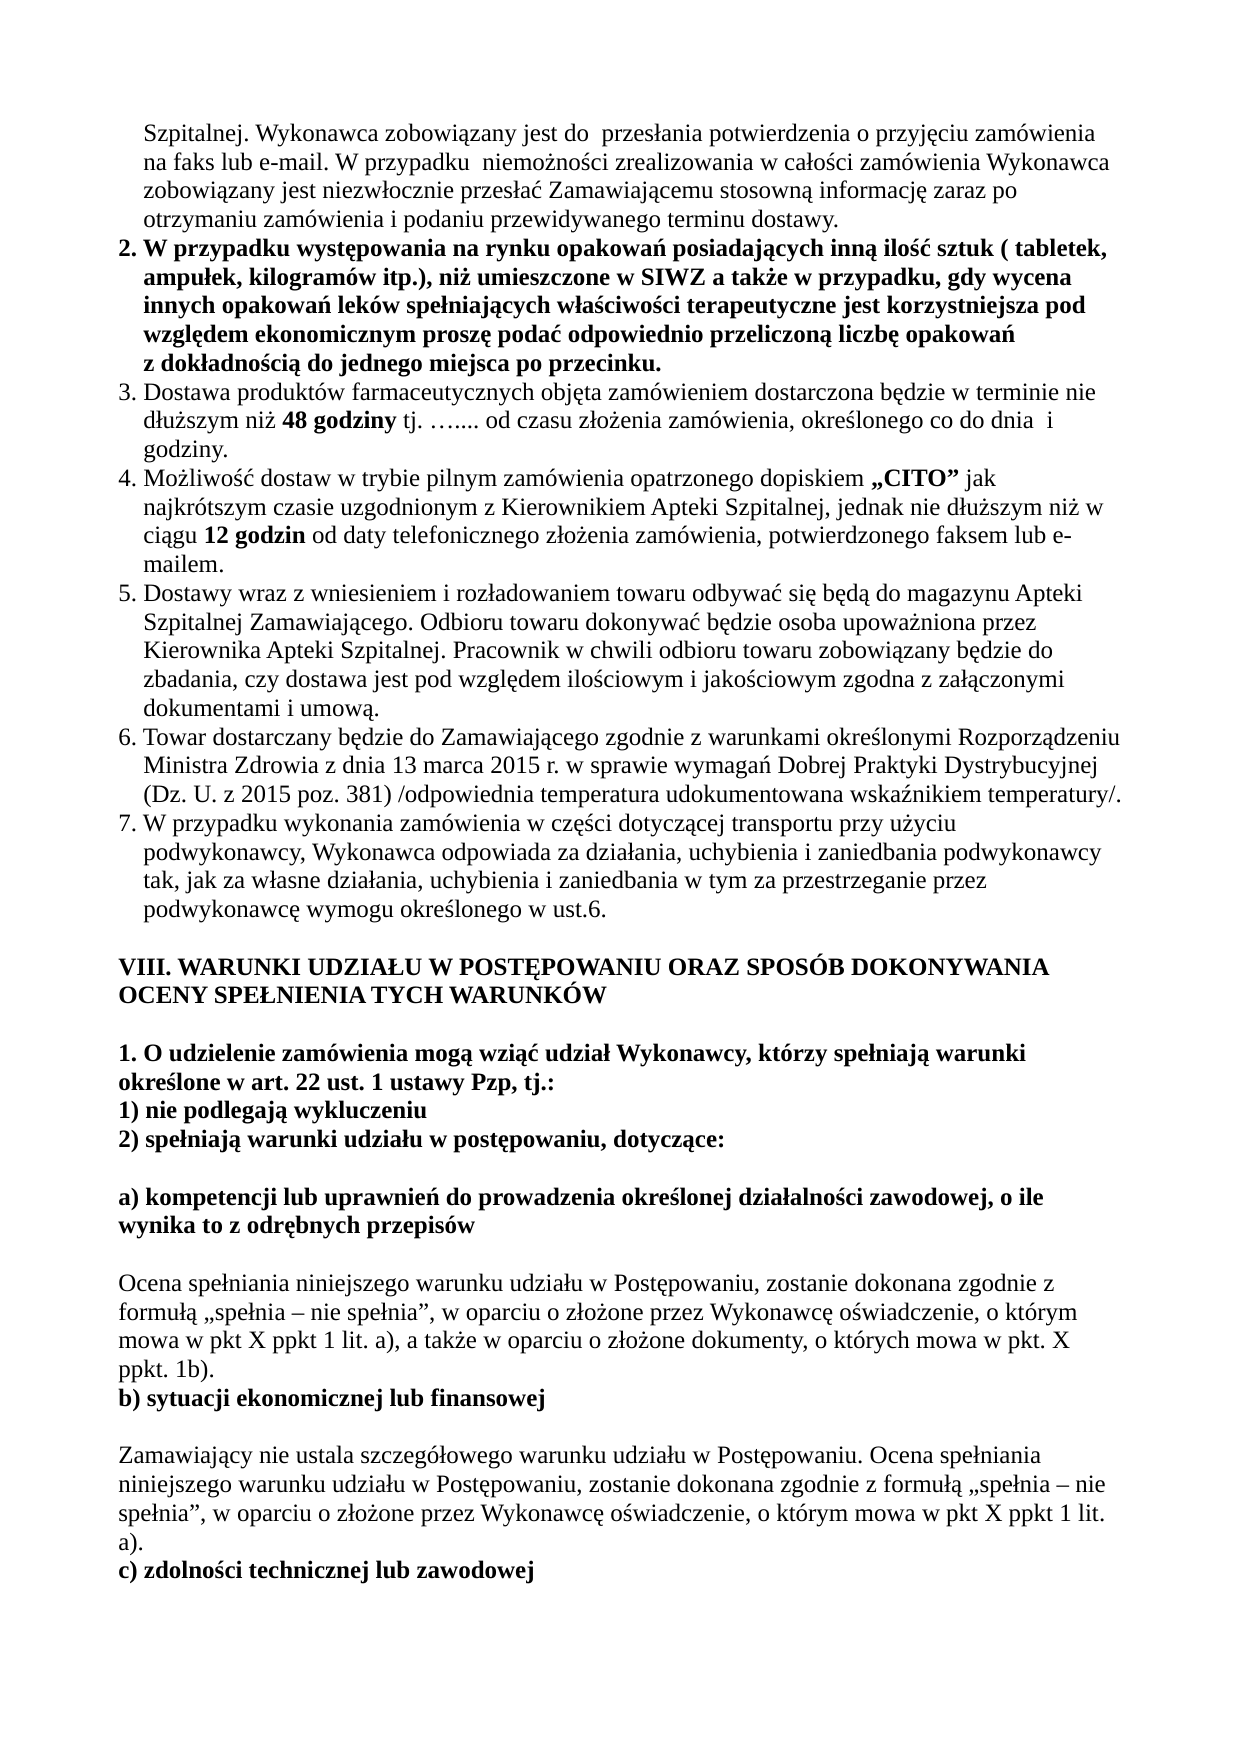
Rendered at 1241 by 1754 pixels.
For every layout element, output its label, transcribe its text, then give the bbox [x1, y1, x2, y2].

text 1. O udzielenie zamówienia mogą wziąć udział Wykonawcy, którzy spełniają warunki określone w art. 22 ust. 1 ustawy Pzp, tj.: [118, 1038, 1122, 1096]
text 3. Dostawa produktów farmaceutycznych objęta zamówieniem dostarczona będzie w terminie nie dłuższym niż 48 godziny tj. ….... od czasu złożenia zamówienia, określonego co do dnia i godziny. [118, 377, 1122, 463]
text Zamawiający nie ustala szczegółowego warunku udziału w Postępowaniu. Ocena spełniania niniejszego warunku udziału w Postępowaniu, zostanie dokonana zgodnie z formułą „spełnia – nie spełnia”, w oparciu o złożone przez Wykonawcę oświadczenie, o którym mowa w pkt X ppkt 1 lit. a). [118, 1441, 1122, 1556]
text 7. W przypadku wykonania zamówienia w części dotyczącej transportu przy użyciu podwykonawcy, Wykonawca odpowiada za działania, uchybienia i zaniedbania podwykonawcy tak, jak za własne działania, uchybienia i zaniedbania w tym za przestrzeganie przez podwykonawcę wymogu określonego w ust.6. [118, 808, 1122, 923]
text 2) spełniają warunki udziału w postępowaniu, dotyczące: [118, 1124, 1122, 1153]
text b) sytuacji ekonomicznej lub finansowej [118, 1383, 1122, 1412]
text 6. Towar dostarczany będzie do Zamawiającego zgodnie z warunkami określonymi Rozporządzeniu Ministra Zdrowia z dnia 13 marca 2015 r. w sprawie wymagań Dobrej Praktyki Dystrybucyjnej (Dz. U. z 2015 poz. 381) /odpowiednia temperatura udokumentowana wskaźnikiem temperatury/. [118, 722, 1122, 808]
text Ocena spełniania niniejszego warunku udziału w Postępowaniu, zostanie dokonana zgodnie z formułą „spełnia – nie spełnia”, w oparciu o złożone przez Wykonawcę oświadczenie, o którym mowa w pkt X ppkt 1 lit. a), a także w oparciu o złożone dokumenty, o których mowa w pkt. X ppkt. 1b). [118, 1268, 1122, 1383]
text VIII. WARUNKI UDZIAŁU W POSTĘPOWANIU ORAZ SPOSÓB DOKONYWANIA OCENY SPEŁNIENIA TYCH WARUNKÓW [118, 952, 1122, 1009]
text 2. W przypadku występowania na rynku opakowań posiadających inną ilość sztuk ( tabletek, ampułek, kilogramów itp.), niż umieszczone w SIWZ a także w przypadku, gdy wycena innych opakowań leków spełniających właściwości terapeutyczne jest korzystniejsza pod względem ekonomicznym proszę podać odpowiednio przeliczoną liczbę opakowań z dokładnością do jednego miejsca po przecinku. [118, 233, 1122, 377]
text a) kompetencji lub uprawnień do prowadzenia określonej działalności zawodowej, o ile wynika to z odrębnych przepisów [118, 1182, 1122, 1239]
text c) zdolności technicznej lub zawodowej [118, 1556, 1122, 1584]
text 4. Możliwość dostaw w trybie pilnym zamówienia opatrzonego dopiskiem „CITO” jak najkrótszym czasie uzgodnionym z Kierownikiem Apteki Szpitalnej, jednak nie dłuższym niż w ciągu 12 godzin od daty telefonicznego złożenia zamówienia, potwierdzonego faksem lub e-mailem. [118, 463, 1122, 578]
text 1) nie podlegają wykluczeniu [118, 1096, 1122, 1124]
text Szpitalnej. Wykonawca zobowiązany jest do przesłania potwierdzenia o przyjęciu zamówienia na faks lub e-mail. W przypadku niemożności zrealizowania w całości zamówienia Wykonawca zobowiązany jest niezwłocznie przesłać Zamawiającemu stosowną informację zaraz po otrzymaniu zamówienia i podaniu przewidywanego terminu dostawy. [118, 118, 1122, 233]
text 5. Dostawy wraz z wniesieniem i rozładowaniem towaru odbywać się będą do magazynu Apteki Szpitalnej Zamawiającego. Odbioru towaru dokonywać będzie osoba upoważniona przez Kierownika Apteki Szpitalnej. Pracownik w chwili odbioru towaru zobowiązany będzie do zbadania, czy dostawa jest pod względem ilościowym i jakościowym zgodna z załączonymi dokumentami i umową. [118, 578, 1122, 722]
